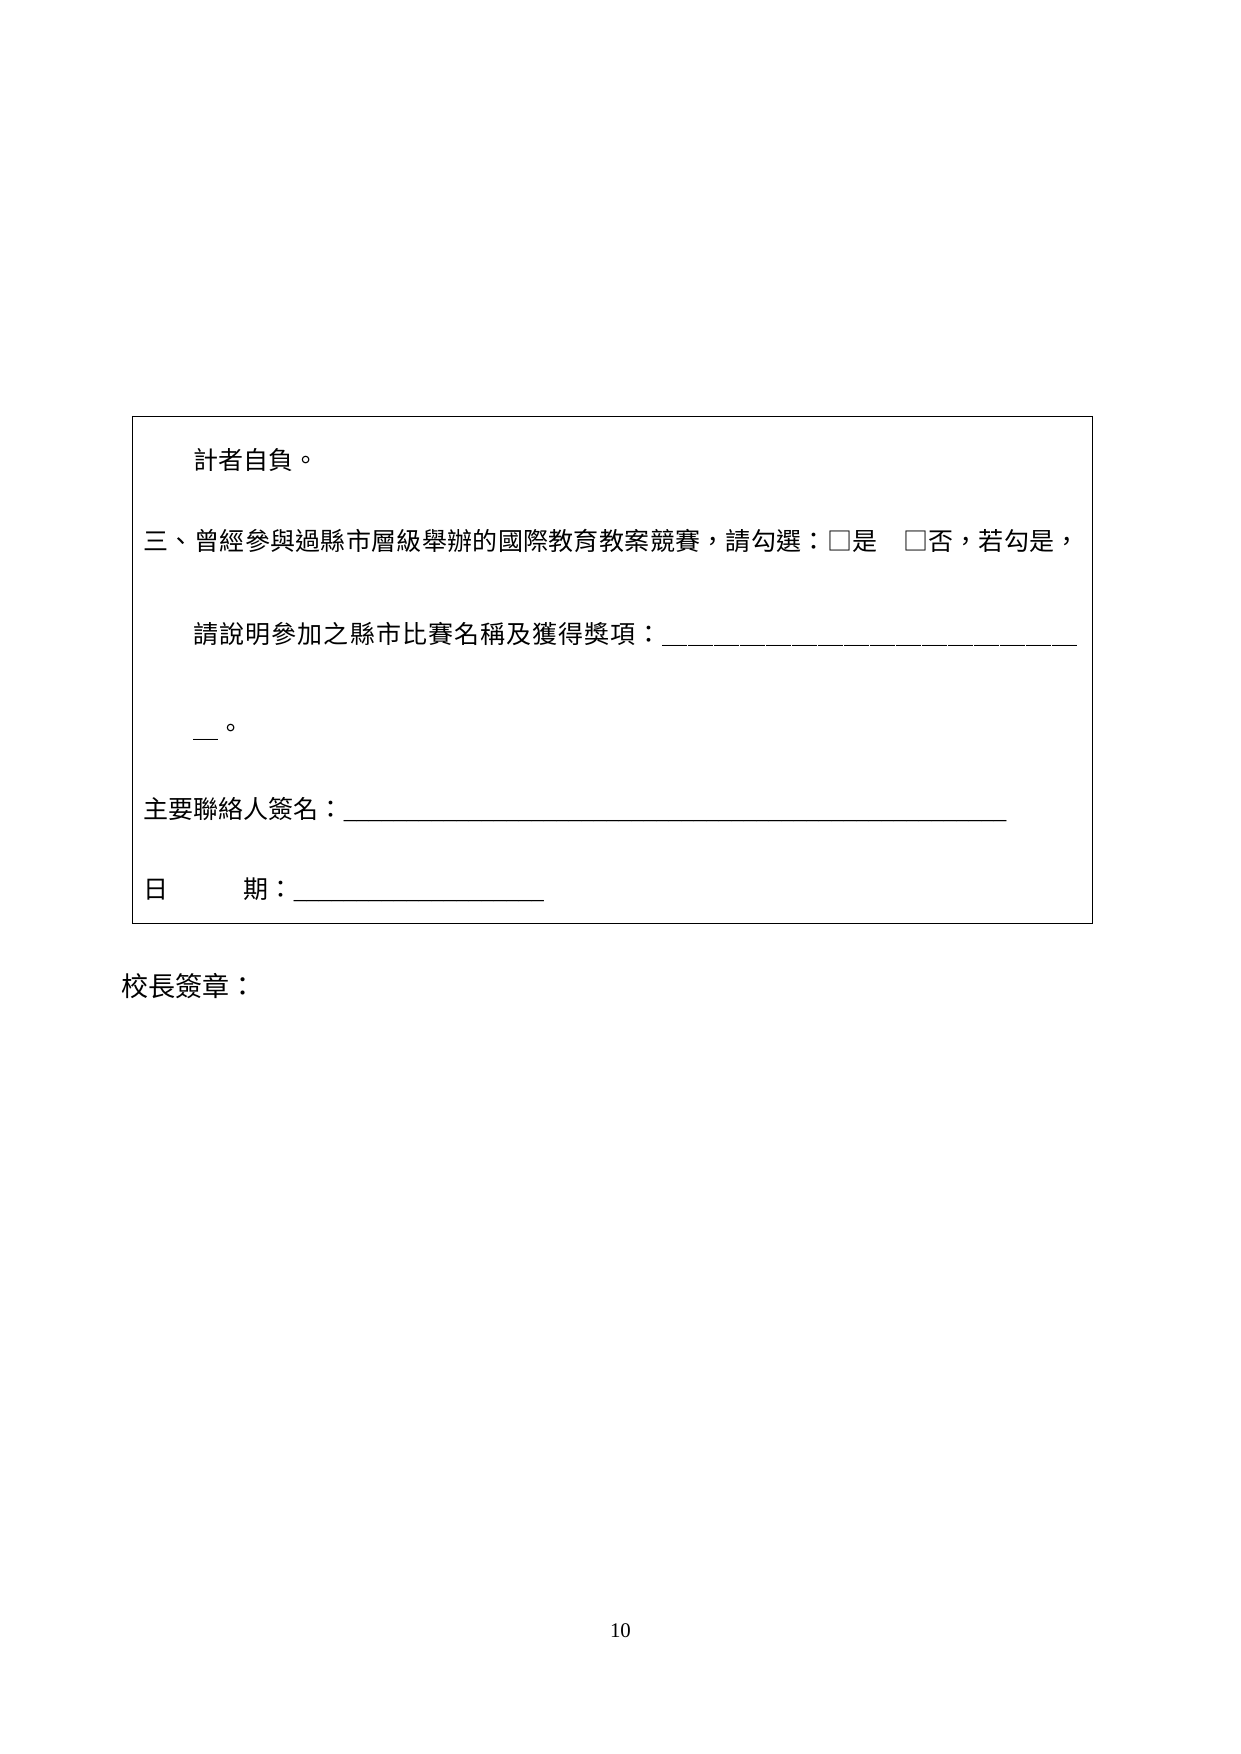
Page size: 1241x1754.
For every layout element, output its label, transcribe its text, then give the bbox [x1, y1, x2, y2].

table_cell 計者自負。 三、曾經參與過縣市層級舉辦的國際教育教案競賽，請勾選：□是 □否，若勾是，請說明參加之縣市比賽名稱及獲得獎項：＿＿＿＿＿＿＿＿＿＿＿＿＿＿＿＿＿。 主要聯絡人簽名：_____________________________________________________ 日 期：____________________ [133, 417, 1092, 923]
text 校長簽章： [121, 943, 1075, 1005]
